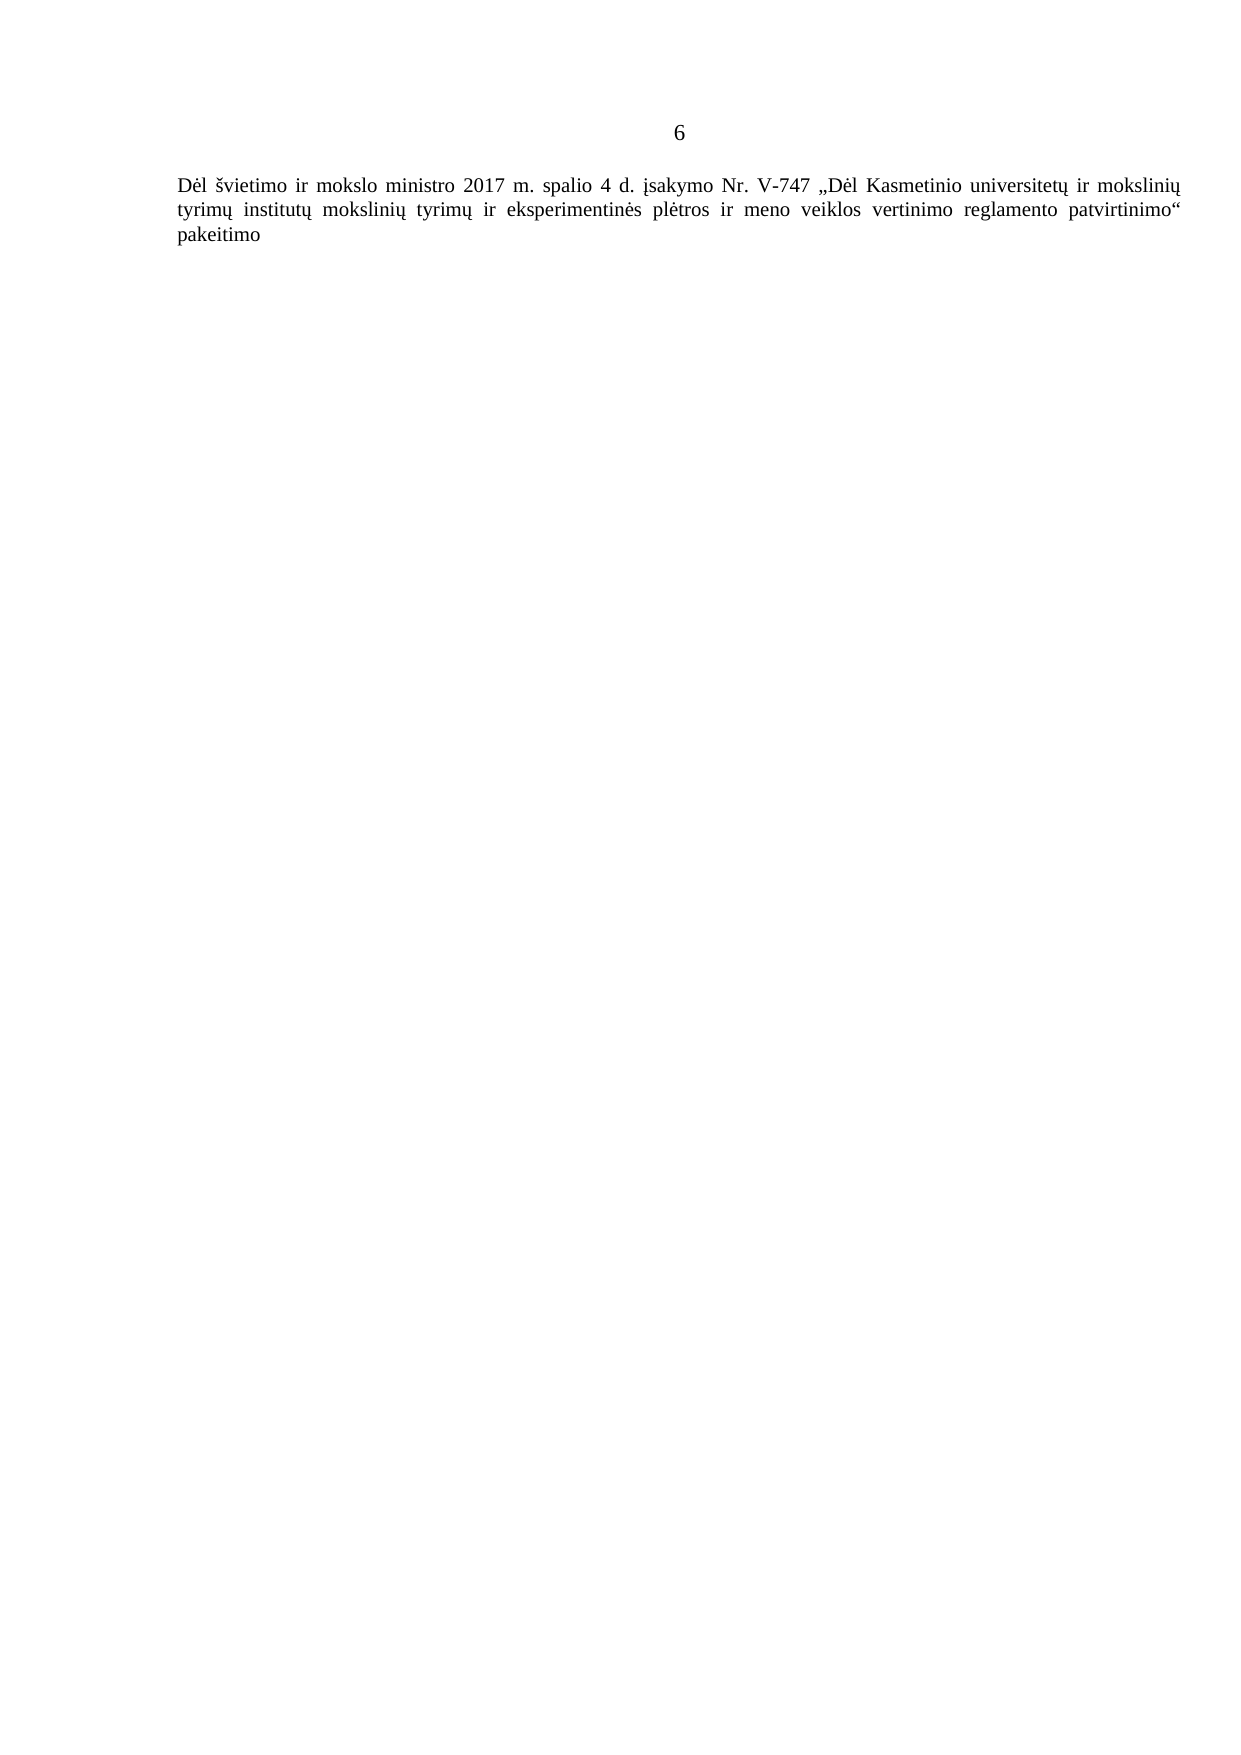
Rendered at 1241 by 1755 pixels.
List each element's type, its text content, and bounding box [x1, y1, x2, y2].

text Dėl švietimo ir mokslo ministro 2017 m. spalio 4 d. įsakymo Nr. V-747 „Dėl Kasmetinio universitetų ir mokslinių tyrimų institutų mokslinių tyrimų ir eksperimentinės plėtros ir meno veiklos vertinimo reglamento patvirtinimo“ pakeitimo [177, 173, 1182, 246]
